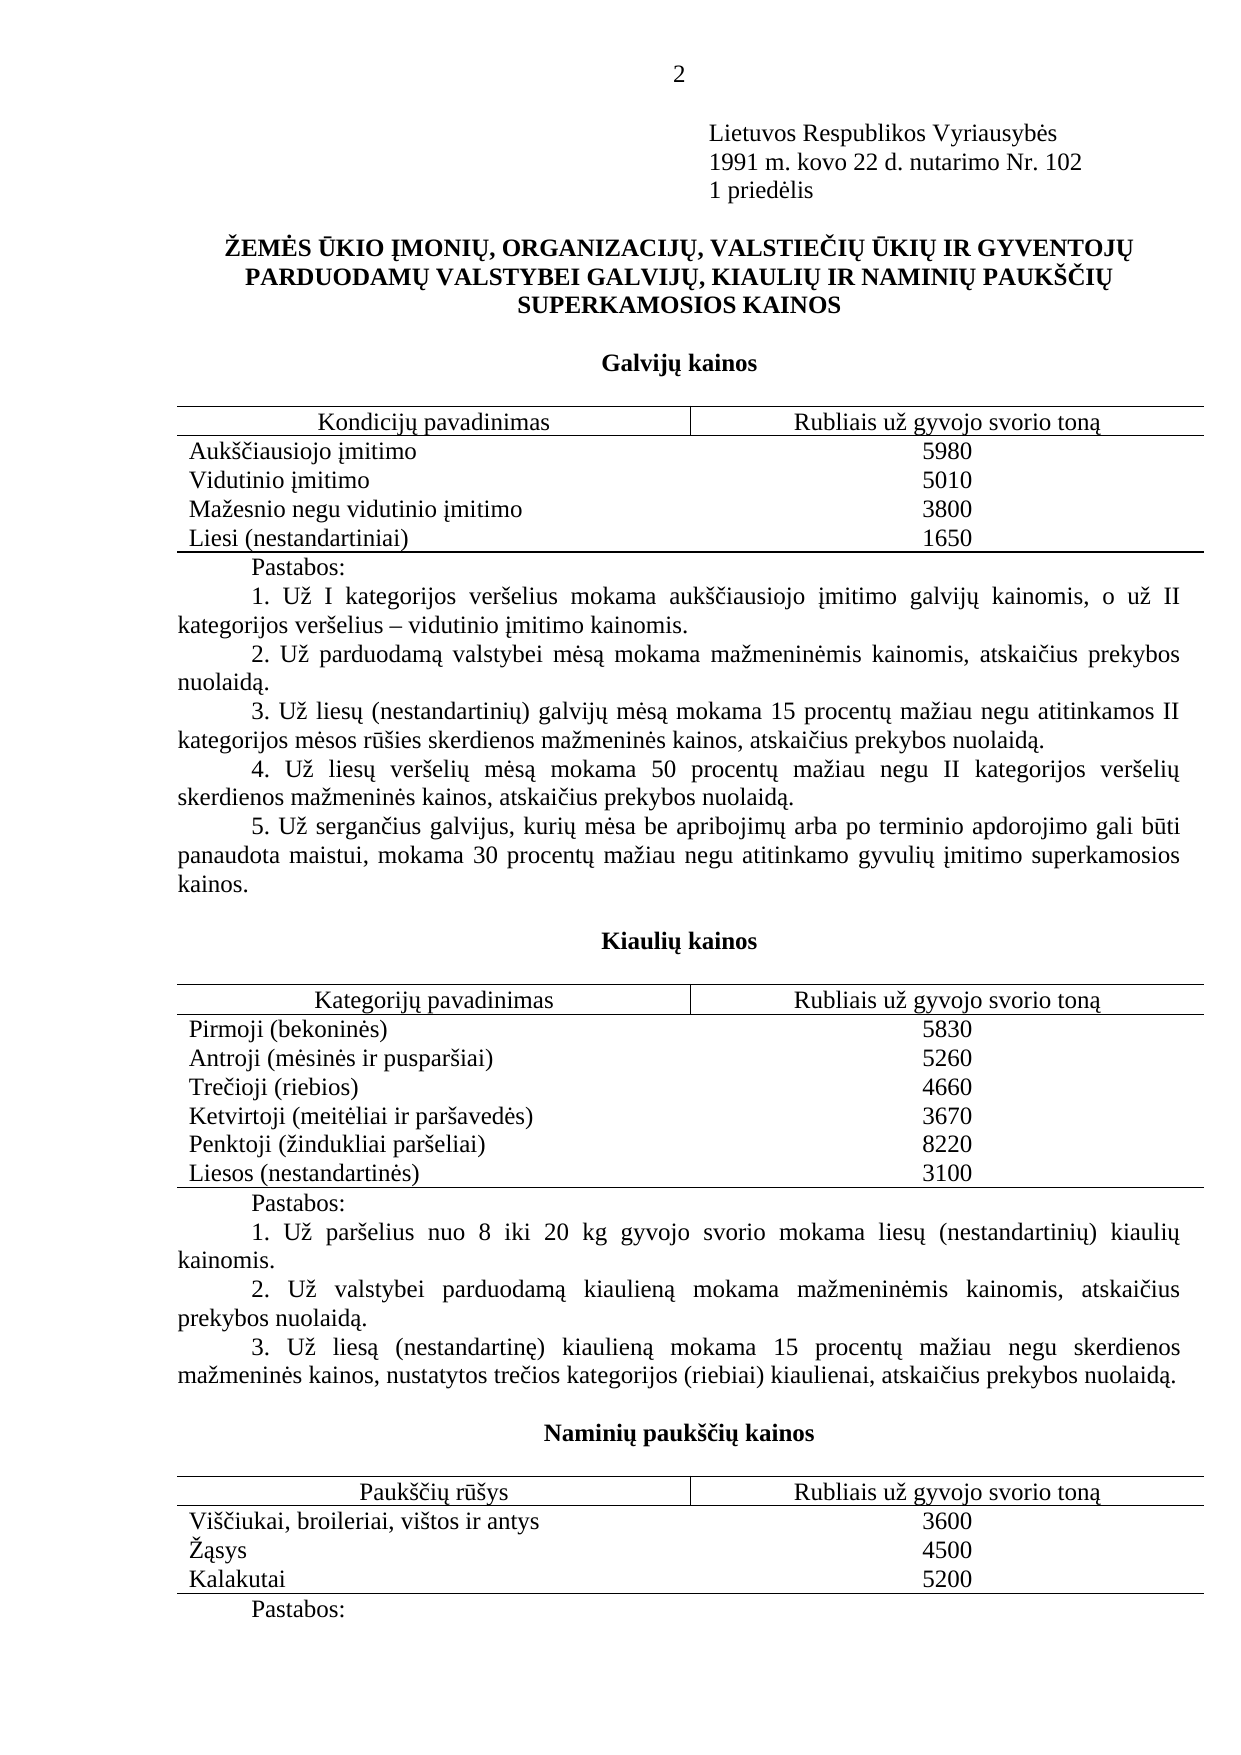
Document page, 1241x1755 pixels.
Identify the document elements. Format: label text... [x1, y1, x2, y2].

table_cell Trečioji (riebios) [177, 1072, 690, 1101]
table_cell 5980 [690, 436, 1204, 465]
table_cell 5830 [690, 1015, 1204, 1043]
table_cell 3600 [690, 1506, 1204, 1535]
table_cell Žąsys [177, 1535, 690, 1564]
text 2. Už parduodamą valstybei mėsą mokama mažmeninėmis kainomis, atskaičius prekybos nuolaidą. [177, 639, 1181, 696]
table_cell Liesi (nestandartiniai) [177, 523, 690, 551]
table_header Paukščių rūšys [177, 1477, 690, 1505]
table_header Rubliais už gyvojo svorio toną [691, 407, 1204, 435]
table_cell Mažesnio negu vidutinio įmitimo [177, 494, 690, 523]
table_cell Vidutinio įmitimo [177, 465, 690, 494]
table_cell 4500 [690, 1535, 1204, 1564]
text 3. Už liesų (nestandartinių) galvijų mėsą mokama 15 procentų mažiau negu atitinkamos II kategorijos mėsos rūšies skerdienos mažmeninės kainos, atskaičius prekybos nuolaidą. [177, 696, 1181, 754]
text Pastabos: [177, 1188, 1181, 1217]
table_cell Ketvirtoji (meitėliai ir paršavedės) [177, 1101, 690, 1129]
text Žemės ūkio įmonių, organizacijų, valstiečių ūkių ir gyventojų parduodamų valstybei galvijų, kiaulių ir naminių paukščių superkamosios kainos [177, 233, 1181, 319]
text Naminių paukščių kainos [177, 1418, 1181, 1447]
text 1. Už I kategorijos veršelius mokama aukščiausiojo įmitimo galvijų kainomis, o už II kategorijos veršelius – vidutinio įmitimo kainomis. [177, 581, 1181, 639]
table_header Rubliais už gyvojo svorio toną [691, 1477, 1204, 1505]
text 5. Už sergančius galvijus, kurių mėsa be apribojimų arba po terminio apdorojimo gali būti panaudota maistui, mokama 30 procentų mažiau negu atitinkamo gyvulių įmitimo superkamosios kainos. [177, 811, 1181, 897]
table_header Rubliais už gyvojo svorio toną [691, 985, 1204, 1013]
table_cell Pirmoji (bekoninės) [177, 1015, 690, 1043]
table_cell 3800 [690, 494, 1204, 523]
text Kiaulių kainos [177, 926, 1181, 955]
table_cell Viščiukai, broileriai, vištos ir antys [177, 1506, 690, 1535]
table_cell 8220 [690, 1130, 1204, 1158]
table_cell 5010 [690, 465, 1204, 494]
table_cell 4660 [690, 1072, 1204, 1101]
text Galvijų kainos [177, 348, 1181, 377]
text 1 priedėlis [177, 176, 1181, 204]
table_cell Antroji (mėsinės ir pusparšiai) [177, 1043, 690, 1072]
text 1991 m. kovo 22 d. nutarimo Nr. 102 [177, 147, 1181, 176]
table_cell Aukščiausiojo įmitimo [177, 436, 690, 465]
table_cell 5200 [690, 1564, 1204, 1593]
text 3. Už liesą (nestandartinę) kiaulieną mokama 15 procentų mažiau negu skerdienos mažmeninės kainos, nustatytos trečios kategorijos (riebiai) kiaulienai, atskaičius prekybos nuolaidą. [177, 1332, 1181, 1389]
table_cell Penktoji (žindukliai paršeliai) [177, 1130, 690, 1158]
text 4. Už liesų veršelių mėsą mokama 50 procentų mažiau negu II kategorijos veršelių skerdienos mažmeninės kainos, atskaičius prekybos nuolaidą. [177, 754, 1181, 811]
table_cell 1650 [690, 523, 1204, 551]
table_cell Kalakutai [177, 1564, 690, 1593]
text 1. Už paršelius nuo 8 iki 20 kg gyvojo svorio mokama liesų (nestandartinių) kiaulių kainomis. [177, 1217, 1181, 1274]
text Pastabos: [177, 1594, 1181, 1622]
text 2. Už valstybei parduodamą kiaulieną mokama mažmeninėmis kainomis, atskaičius prekybos nuolaidą. [177, 1274, 1181, 1332]
table_header Kondicijų pavadinimas [177, 407, 690, 435]
table_cell Liesos (nestandartinės) [177, 1158, 690, 1187]
text Pastabos: [177, 553, 1181, 581]
table_cell 3670 [690, 1101, 1204, 1129]
table_header Kategorijų pavadinimas [177, 985, 690, 1013]
text Lietuvos Respublikos Vyriausybės [177, 118, 1181, 147]
table_cell 3100 [690, 1158, 1204, 1187]
table_cell 5260 [690, 1043, 1204, 1072]
